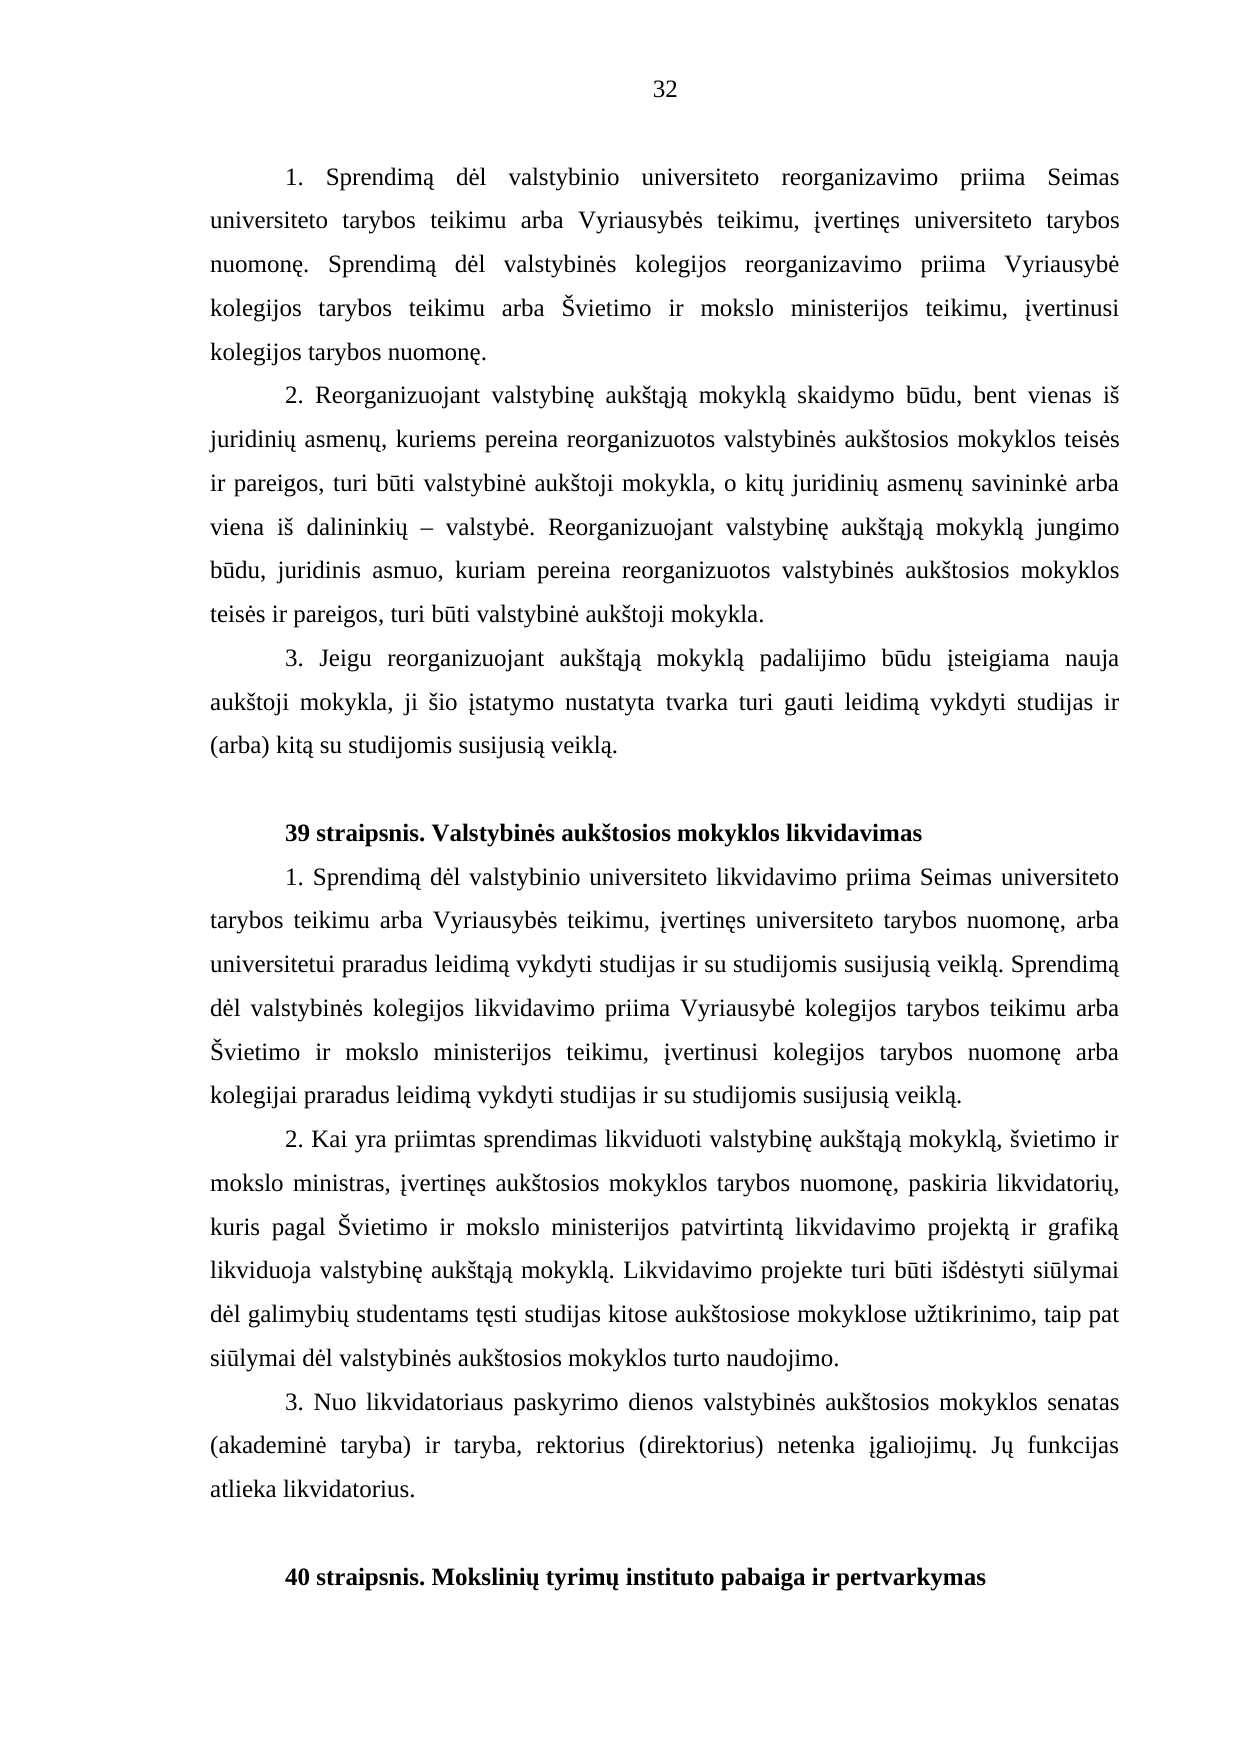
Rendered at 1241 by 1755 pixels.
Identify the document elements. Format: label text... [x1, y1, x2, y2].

text 1. Sprendimą dėl valstybinio universiteto reorganizavimo priima Seimas universiteto tarybos teikimu arba Vyriausybės teikimu, įvertinęs universiteto tarybos nuomonę. Sprendimą dėl valstybinės kolegijos reorganizavimo priima Vyriausybė kolegijos tarybos teikimu arba Švietimo ir mokslo ministerijos teikimu, įvertinusi kolegijos tarybos nuomonę. [210, 150, 1120, 369]
text 2. Kai yra priimtas sprendimas likviduoti valstybinę aukštąją mokyklą, švietimo ir mokslo ministras, įvertinęs aukštosios mokyklos tarybos nuomonę, paskiria likvidatorių, kuris pagal Švietimo ir mokslo ministerijos patvirtintą likvidavimo projektą ir grafiką likviduoja valstybinę aukštąją mokyklą. Likvidavimo projekte turi būti išdėstyti siūlymai dėl galimybių studentams tęsti studijas kitose aukštosiose mokyklose užtikrinimo, taip pat siūlymai dėl valstybinės aukštosios mokyklos turto naudojimo. [210, 1112, 1120, 1375]
text 40 straipsnis. Mokslinių tyrimų instituto pabaiga ir pertvarkymas [210, 1550, 1120, 1594]
text 2. Reorganizuojant valstybinę aukštąją mokyklą skaidymo būdu, bent vienas iš juridinių asmenų, kuriems pereina reorganizuotos valstybinės aukštosios mokyklos teisės ir pareigos, turi būti valstybinė aukštoji mokykla, o kitų juridinių asmenų savininkė arba viena iš dalininkių – valstybė. Reorganizuojant valstybinę aukštąją mokyklą jungimo būdu, juridinis asmuo, kuriam pereina reorganizuotos valstybinės aukštosios mokyklos teisės ir pareigos, turi būti valstybinė aukštoji mokykla. [210, 369, 1120, 631]
text 3. Nuo likvidatoriaus paskyrimo dienos valstybinės aukštosios mokyklos senatas (akademinė taryba) ir taryba, rektorius (direktorius) netenka įgaliojimų. Jų funkcijas atlieka likvidatorius. [210, 1375, 1120, 1506]
text 39 straipsnis. Valstybinės aukštosios mokyklos likvidavimas [210, 806, 1120, 850]
text 1. Sprendimą dėl valstybinio universiteto likvidavimo priima Seimas universiteto tarybos teikimu arba Vyriausybės teikimu, įvertinęs universiteto tarybos nuomonę, arba universitetui praradus leidimą vykdyti studijas ir su studijomis susijusią veiklą. Sprendimą dėl valstybinės kolegijos likvidavimo priima Vyriausybė kolegijos tarybos teikimu arba Švietimo ir mokslo ministerijos teikimu, įvertinusi kolegijos tarybos nuomonę arba kolegijai praradus leidimą vykdyti studijas ir su studijomis susijusią veiklą. [210, 850, 1120, 1112]
text 3. Jeigu reorganizuojant aukštąją mokyklą padalijimo būdu įsteigiama nauja aukštoji mokykla, ji šio įstatymo nustatyta tvarka turi gauti leidimą vykdyti studijas ir (arba) kitą su studijomis susijusią veiklą. [210, 631, 1120, 762]
